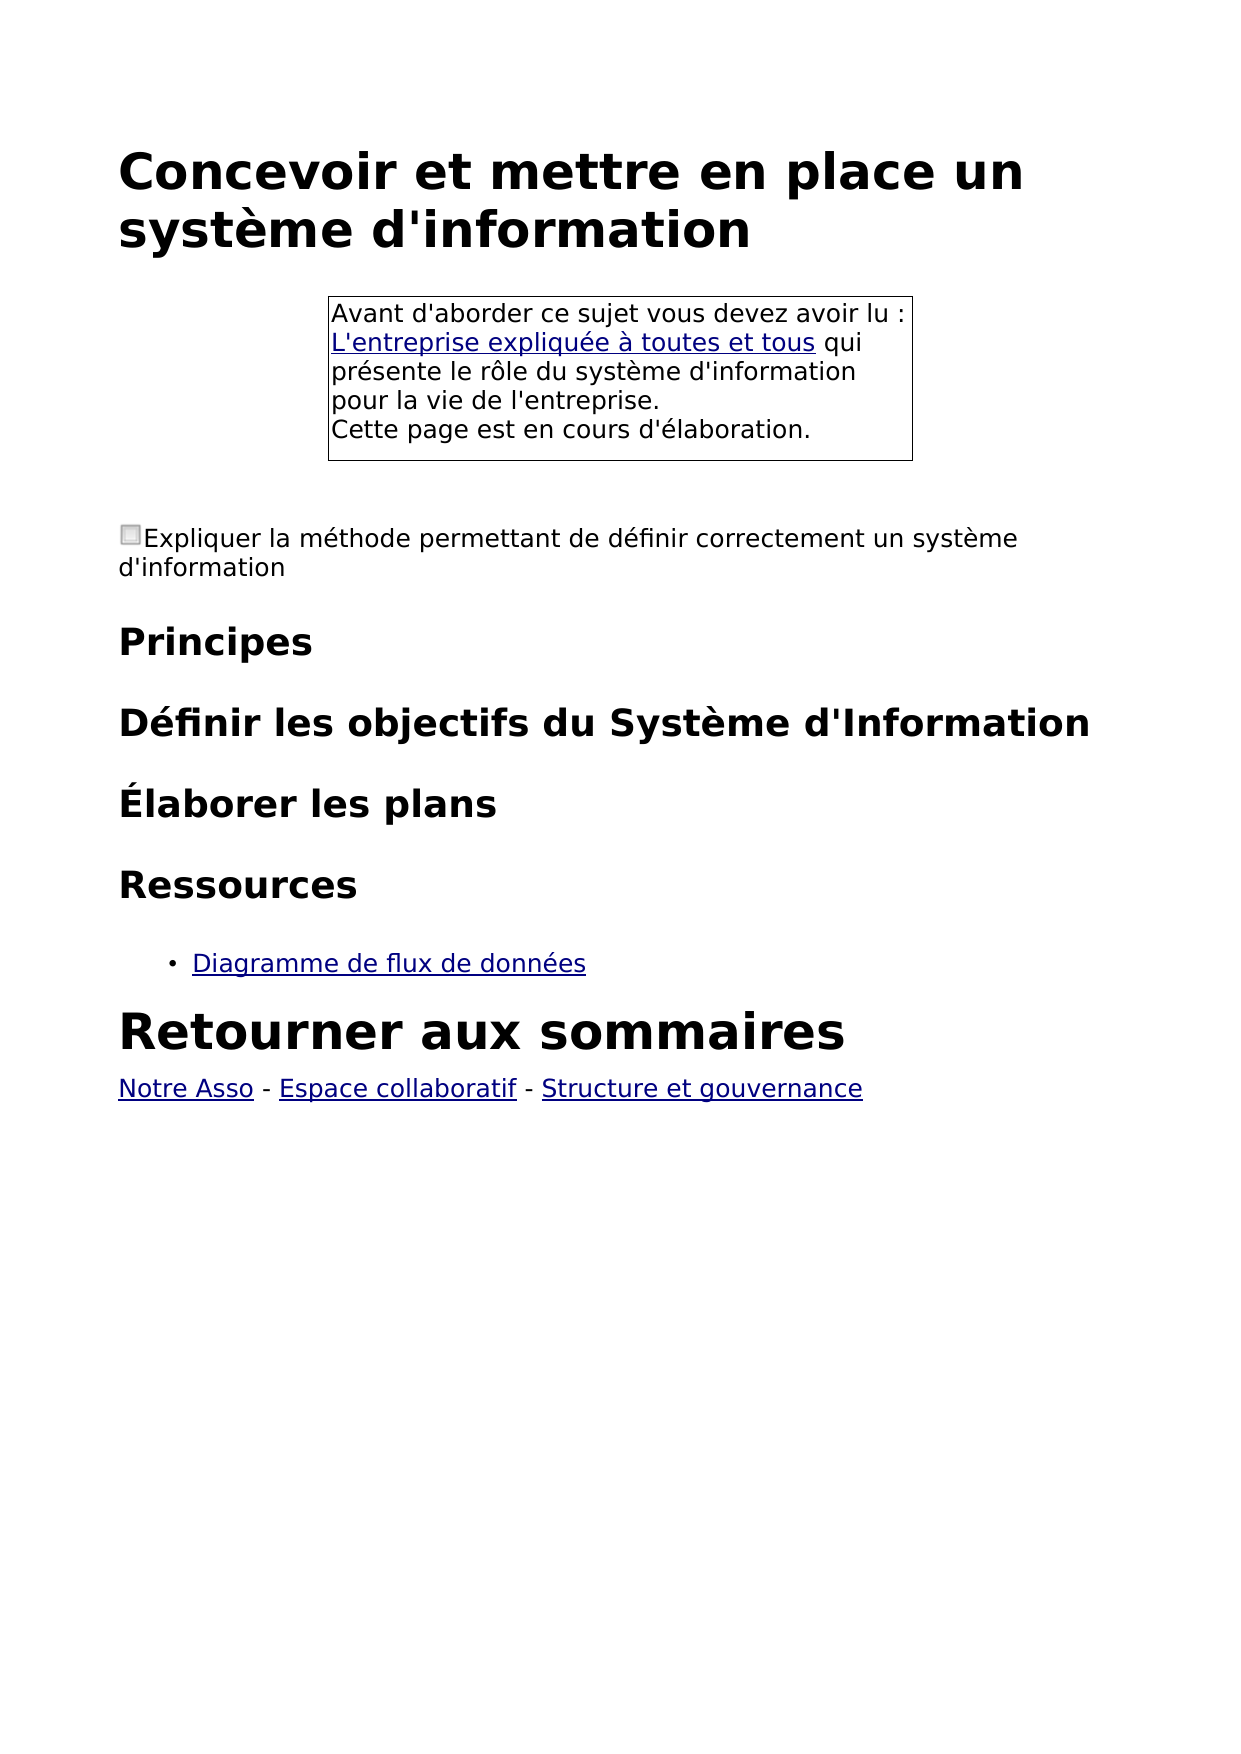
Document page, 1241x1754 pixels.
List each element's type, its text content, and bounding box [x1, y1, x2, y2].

subtitle Ressources [118, 863, 1122, 907]
text Notre Asso - Espace collaboratif - Structure et gouvernance [118, 1074, 1122, 1103]
subtitle Principes [118, 620, 1122, 664]
list Diagramme de flux de données [177, 949, 1122, 978]
text Expliquer la méthode permettant de définir correctement un système d'information [118, 522, 1122, 583]
subtitle Retourner aux sommaires [118, 1003, 1122, 1062]
picture [118, 522, 144, 548]
subtitle Concevoir et mettre en place un système d'information [118, 143, 1122, 259]
table_header Avant d'aborder ce sujet vous devez avoir lu : L'entreprise expliquée à toutes et tous qui présente le rôle du système d'information pour la vie de l'entreprise. Cette page est en cours d'élaboration. [329, 297, 912, 460]
subtitle Définir les objectifs du Système d'Information [118, 701, 1122, 745]
subtitle Élaborer les plans [118, 782, 1122, 826]
